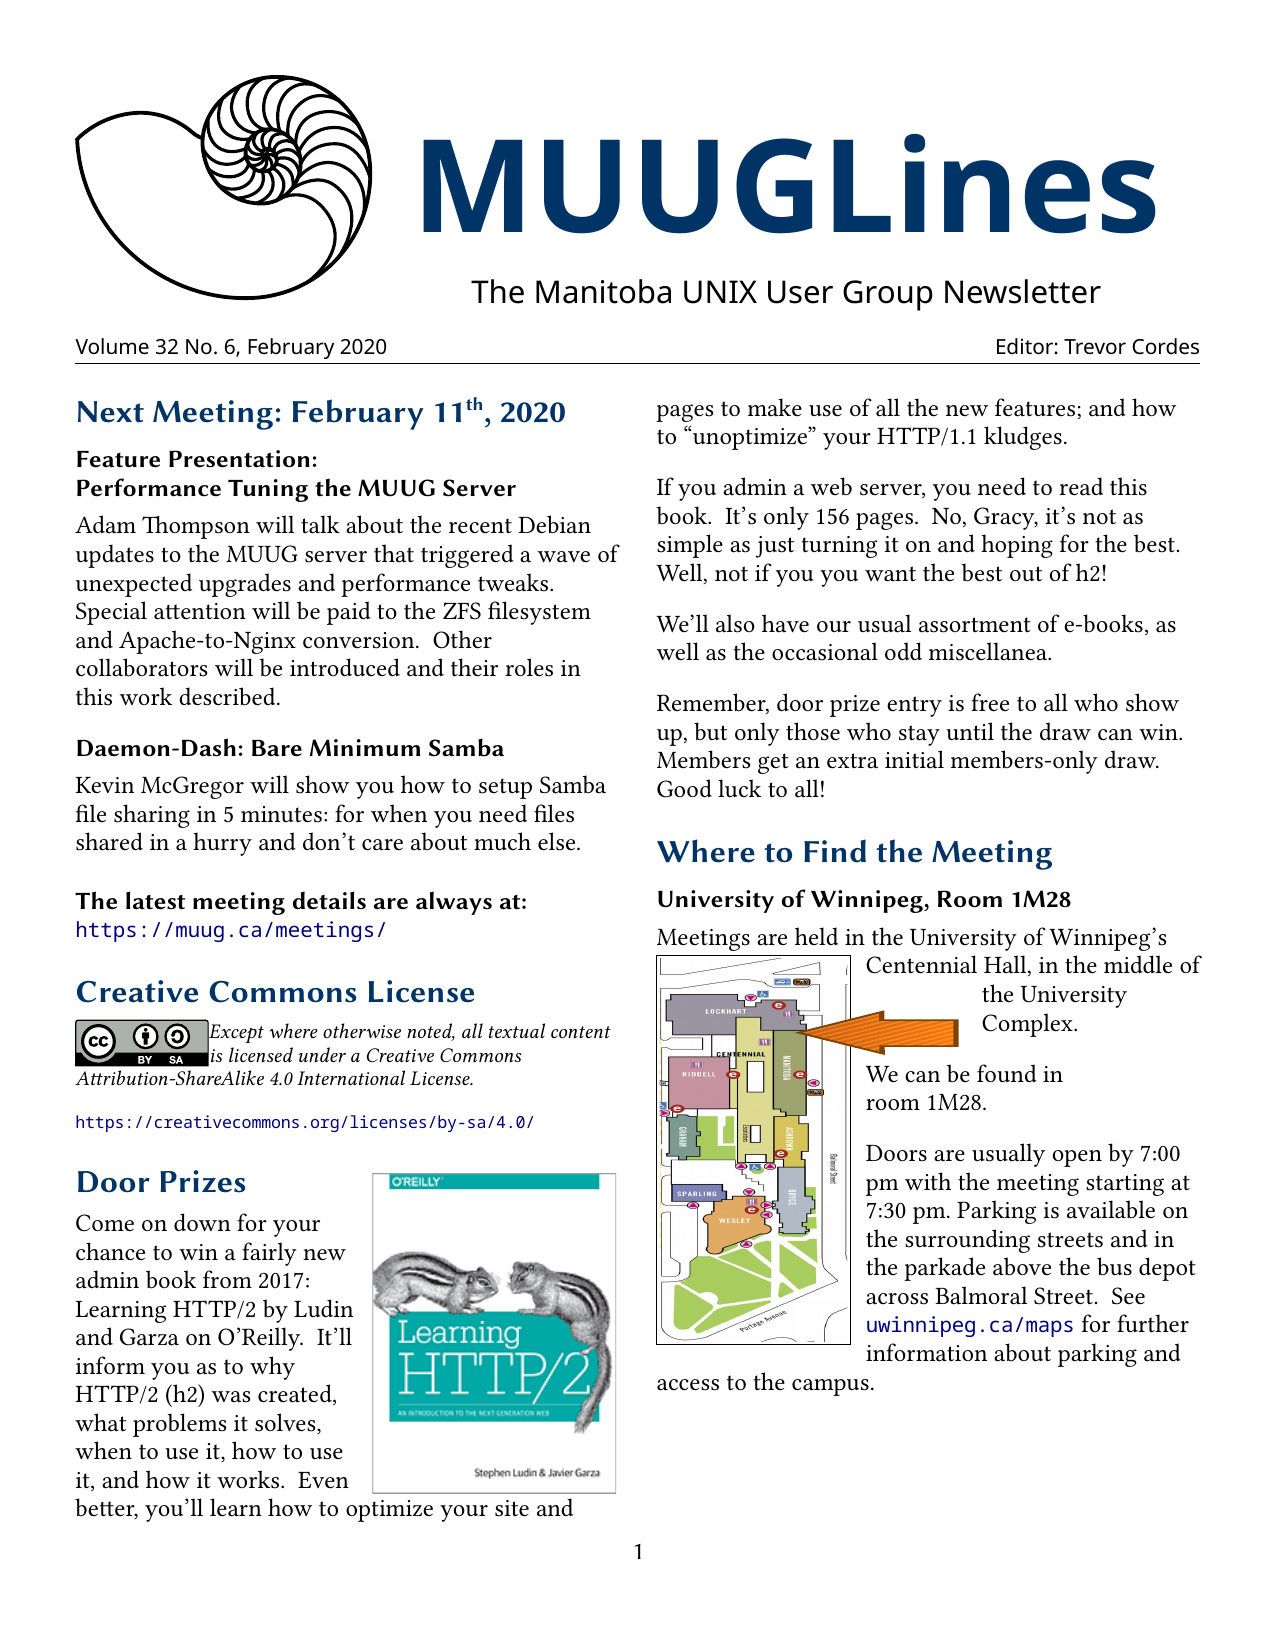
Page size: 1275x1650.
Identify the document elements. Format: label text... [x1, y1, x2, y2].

text The Manitoba UNIX User Group Newsletter [75, 270, 1200, 313]
text [75, 150, 147, 270]
text MUUGLines [330, 94, 1200, 270]
text [249, 94, 267, 127]
text [299, 165, 362, 233]
picture [372, 1173, 617, 1494]
text Doors are usually open by 7:00 pm with the meeting starting at 7:30 pm. Parking is available on the surrounding streets and in the parkade above the bus depot across Balmoral Street. See uwinnipeg.ca/maps for further information about parking and access to the campus. [656, 1139, 1200, 1396]
subtitle University of Winnipeg, Room 1M28 [656, 885, 1200, 914]
subtitle https://muug.ca/meetings/ [75, 915, 619, 944]
text pages to make use of all the new features; and how to “unoptimize” your HTTP/1.1 kludges. [656, 393, 1200, 451]
text [221, 94, 250, 137]
text [298, 114, 360, 146]
text [210, 109, 246, 150]
text [280, 94, 312, 131]
text Remember, door prize entry is free to all who show up, but only those who stay until the draw can win. Members get an extra initial members-only draw. Good luck to all! [656, 689, 1200, 803]
text We can be found in room 1M28. [851, 1059, 1200, 1117]
text [80, 115, 333, 270]
subtitle https://creativecommons.org/licenses/by-sa/4.0/ [75, 1110, 619, 1133]
subtitle Where to Find the Meeting [656, 833, 1200, 870]
text [301, 130, 367, 163]
text Volume 32 No. 6, February 2020 Editor: Trevor Cordes [75, 332, 1200, 363]
subtitle Creative Commons License [75, 974, 619, 1011]
text [290, 98, 348, 138]
text Come on down for your chance to win a fairly new admin book from 2017: Learning HTTP/2 by Ludin and Garza on O’Reilly. It’ll inform you as to why HTTP/2 (h2) was created, what problems it solves, when to use it, how to use it, and how it works. Even better, you’ll learn how to optimize your site and [75, 1209, 619, 1523]
text Except where otherwise noted, all textual content is licensed under a Creative Commons Attribution-ShareAlike 4.0 International License. [75, 1020, 619, 1091]
text If you admin a web server, you need to read this book. It’s only 156 pages. No, Gracy, it’s not as simple as just turning it on and hoping for the best. Well, not if you you want the best out of h2! [656, 473, 1200, 587]
subtitle Door Prizes [75, 1163, 619, 1200]
text [234, 94, 257, 131]
picture [659, 958, 848, 1342]
subtitle The latest meeting details are always at: [75, 887, 619, 915]
text Kevin McGregor will show you how to setup Samba file sharing in 5 minutes: for when you need files shared in a hurry and don’t care about much else. [75, 771, 619, 857]
text We’ll also have our usual assortment of e-books, as well as the occasional odd miscellanea. [656, 610, 1200, 667]
text [266, 94, 282, 128]
subtitle Daemon-Dash: Bare Minimum Samba [75, 734, 619, 762]
text [292, 182, 350, 264]
text Adam Thompson will talk about the recent Debian updates to the MUUG server that triggered a wave of unexpected upgrades and performance tweaks. Special attention will be paid to the ZFS filesystem and Apache-to-Nginx conversion. Other collaborators will be introduced and their roles in this work described. [75, 511, 619, 711]
subtitle Feature Presentation: Performance Tuning the MUUG Server [75, 445, 619, 502]
text [303, 146, 368, 193]
subtitle Next Meeting: February 11th, 2020 [75, 393, 619, 430]
text Meetings are held in the University of Winnipeg’s Centennial Hall, in the middle of the University Complex. [656, 923, 1200, 1037]
text [75, 94, 223, 137]
